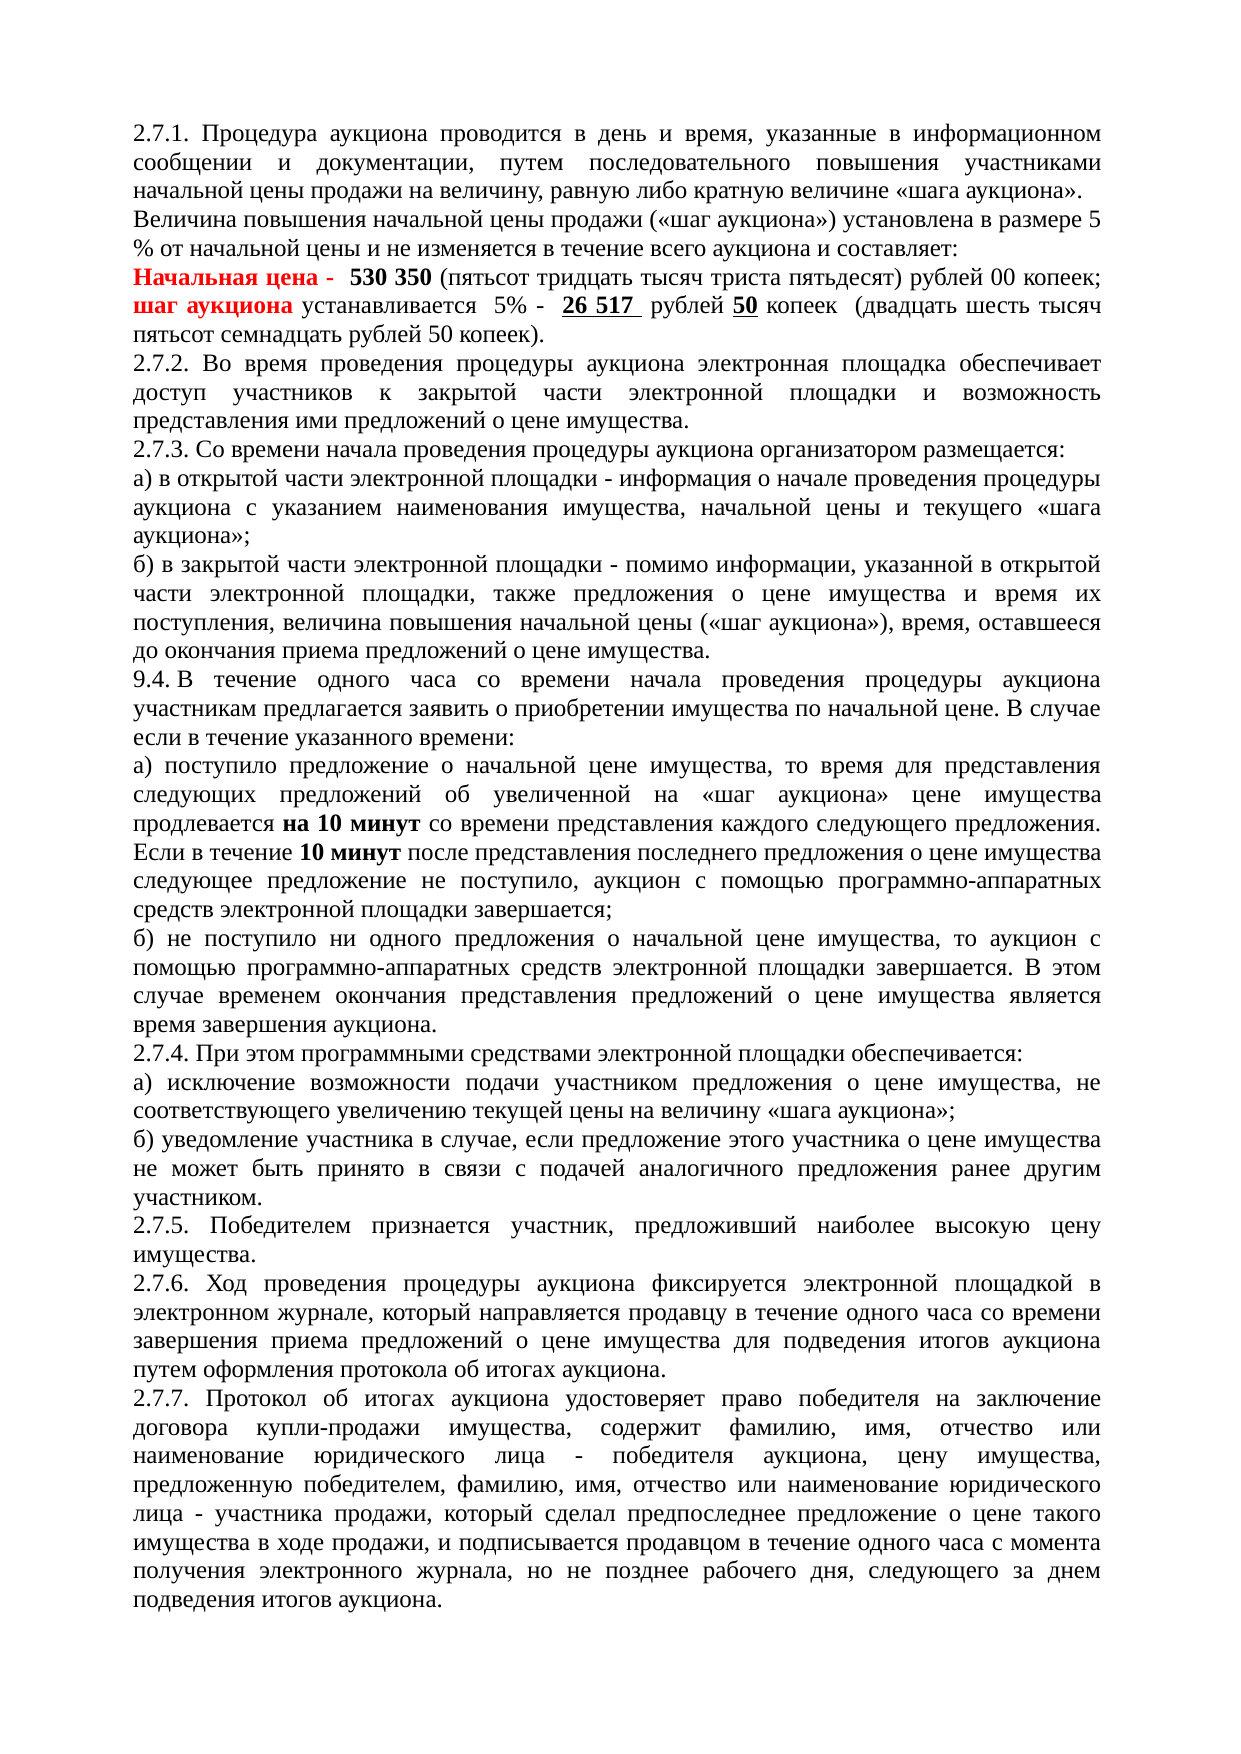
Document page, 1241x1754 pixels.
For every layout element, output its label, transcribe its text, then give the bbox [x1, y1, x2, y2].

text 2.7.5. Победителем признается участник, предложивший наиболее высокую цену имущества. [133, 1211, 1102, 1268]
text Начальная цена - 530 350 (пятьсот тридцать тысяч триста пятьдесят) рублей 00 копеек; шаг аукциона устанавливается 5% - 26 517 рублей 50 копеек (двадцать шесть тысяч пятьсот семнадцать рублей 50 копеек). [133, 262, 1102, 348]
text 2.7.6. Ход проведения процедуры аукциона фиксируется электронной площадкой в электронном журнале, который направляется продавцу в течение одного часа со времени завершения приема предложений о цене имущества для подведения итогов аукциона путем оформления протокола об итогах аукциона. [133, 1268, 1102, 1383]
text б) в закрытой части электронной площадки - помимо информации, указанной в открытой части электронной площадки, также предложения о цене имущества и время их поступления, величина повышения начальной цены («шаг аукциона»), время, оставшееся до окончания приема предложений о цене имущества. [133, 549, 1102, 664]
text 2.7.4. При этом программными средствами электронной площадки обеспечивается: [133, 1038, 1102, 1067]
text Величина повышения начальной цены продажи («шаг аукциона») установлена в размере 5 % от начальной цены и не изменяется в течение всего аукциона и составляет: [133, 204, 1102, 262]
text 2.7.2. Во время проведения процедуры аукциона электронная площадка обеспечивает доступ участников к закрытой части электронной площадки и возможность представления ими предложений о цене имущества. [133, 348, 1102, 434]
text а) исключение возможности подачи участником предложения о цене имущества, не соответствующего увеличению текущей цены на величину «шага аукциона»; [133, 1067, 1102, 1124]
text 2.7.3. Со времени начала проведения процедуры аукциона организатором размещается: [133, 434, 1102, 463]
text а) поступило предложение о начальной цене имущества, то время для представления следующих предложений об увеличенной на «шаг аукциона» цене имущества продлевается на 10 минут со времени представления каждого следующего предложения. Если в течение 10 минут после представления последнего предложения о цене имущества следующее предложение не поступило, аукцион с помощью программно-аппаратных средств электронной площадки завершается; [133, 751, 1102, 923]
text 9.4. В течение одного часа со времени начала проведения процедуры аукциона участникам предлагается заявить о приобретении имущества по начальной цене. В случае если в течение указанного времени: [133, 664, 1102, 751]
text б) не поступило ни одного предложения о начальной цене имущества, то аукцион с помощью программно-аппаратных средств электронной площадки завершается. В этом случае временем окончания представления предложений о цене имущества является время завершения аукциона. [133, 923, 1102, 1038]
text 2.7.1. Процедура аукциона проводится в день и время, указанные в информационном сообщении и документации, путем последовательного повышения участниками начальной цены продажи на величину, равную либо кратную величине «шага аукциона». [133, 118, 1102, 204]
text 2.7.7. Протокол об итогах аукциона удостоверяет право победителя на заключение договора купли-продажи имущества, содержит фамилию, имя, отчество или наименование юридического лица - победителя аукциона, цену имущества, предложенную победителем, фамилию, имя, отчество или наименование юридического лица - участника продажи, который сделал предпоследнее предложение о цене такого имущества в ходе продажи, и подписывается продавцом в течение одного часа с момента получения электронного журнала, но не позднее рабочего дня, следующего за днем подведения итогов аукциона. [133, 1383, 1102, 1613]
text б) уведомление участника в случае, если предложение этого участника о цене имущества не может быть принято в связи с подачей аналогичного предложения ранее другим участником. [133, 1124, 1102, 1211]
text а) в открытой части электронной площадки - информация о начале проведения процедуры аукциона с указанием наименования имущества, начальной цены и текущего «шага аукциона»; [133, 463, 1102, 549]
